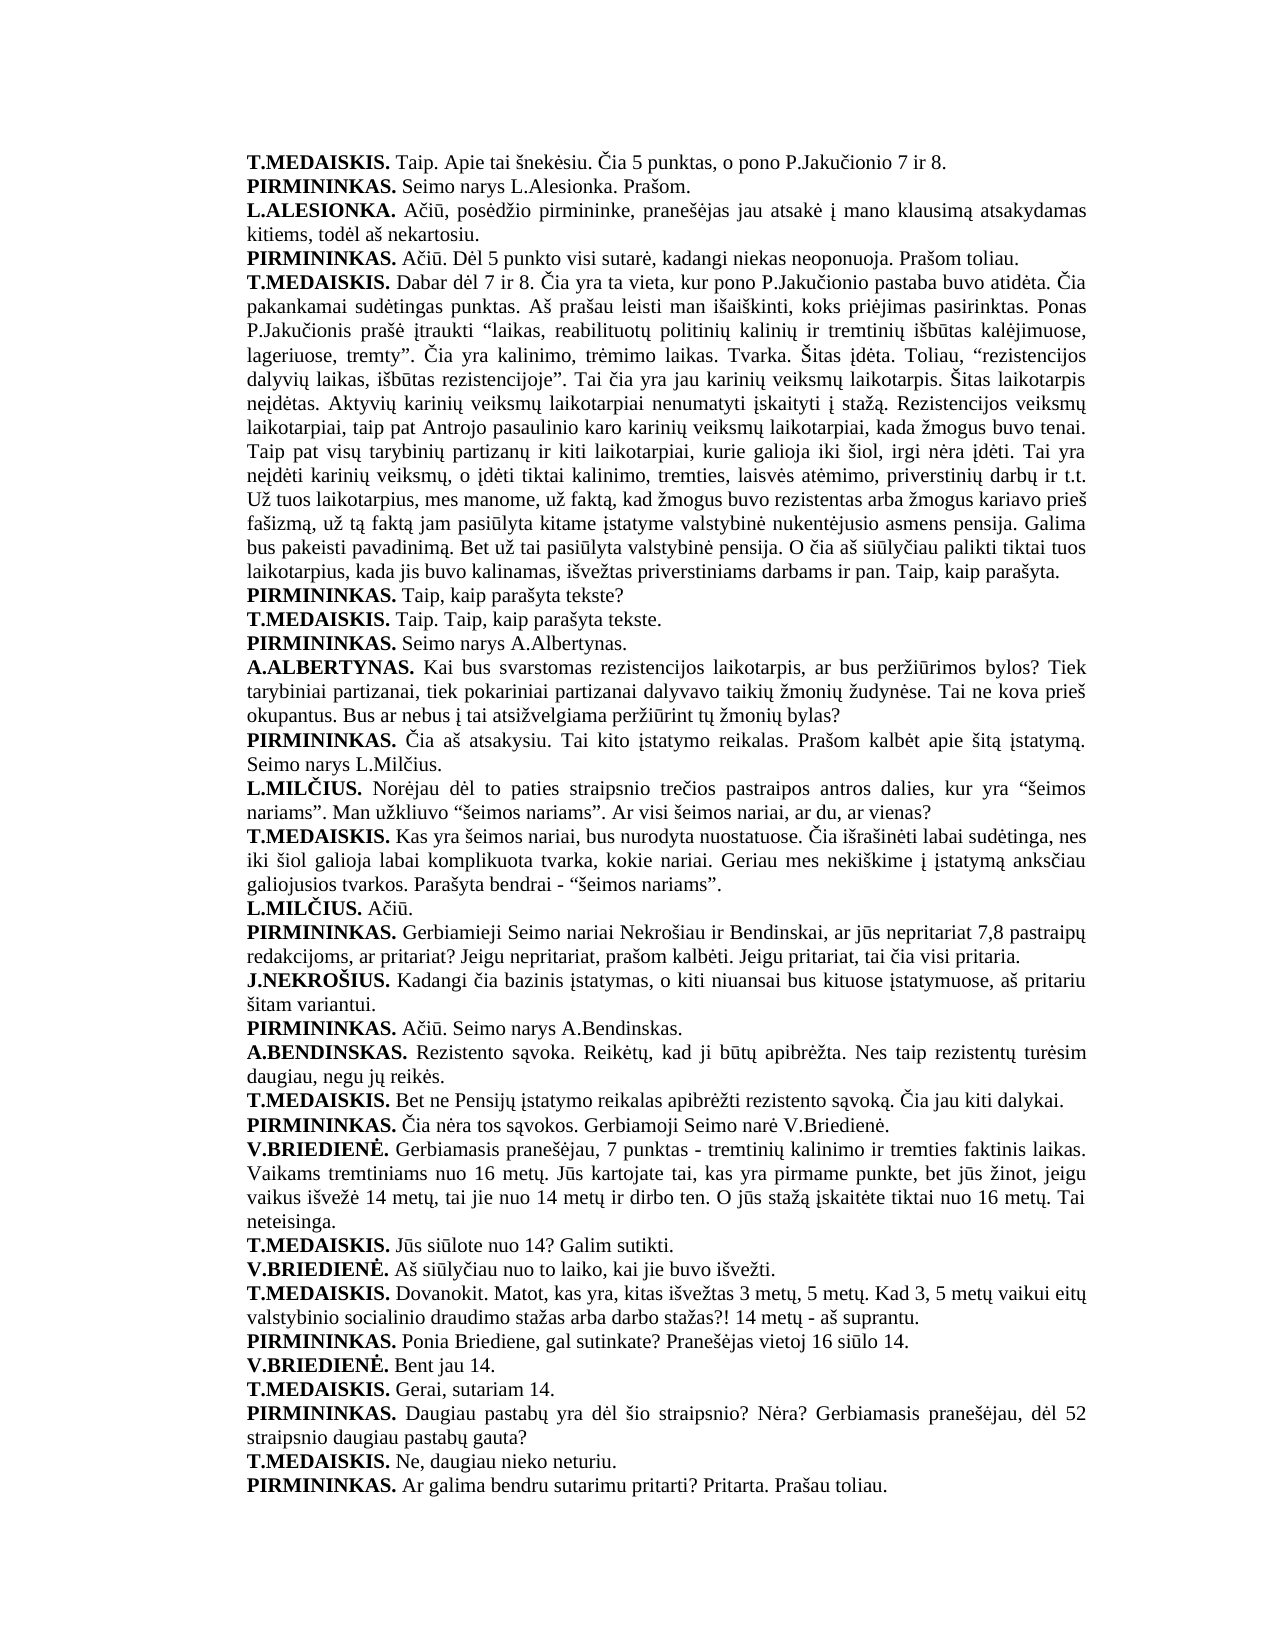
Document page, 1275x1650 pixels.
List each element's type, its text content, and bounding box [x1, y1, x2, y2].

text T.MEDAISKIS. Taip. Apie tai šnekėsiu. Čia 5 punktas, o pono P.Jakučionio 7 ir 8. [247, 150, 1087, 174]
text PIRMININKAS. Gerbiamieji Seimo nariai Nekrošiau ir Bendinskai, ar jūs nepritariat 7,8 pastraipų redakcijoms, ar pritariat? Jeigu nepritariat, prašom kalbėti. Jeigu pritariat, tai čia visi pritaria. [247, 920, 1087, 968]
text L.MILČIUS. Norėjau dėl to paties straipsnio trečios pastraipos antros dalies, kur yra “šeimos nariams”. Man užkliuvo “šeimos nariams”. Ar visi šeimos nariai, ar du, ar vienas? [247, 776, 1087, 824]
text L.MILČIUS. Ačiū. [247, 896, 1087, 920]
text T.MEDAISKIS. Ne, daugiau nieko neturiu. [247, 1449, 1087, 1473]
text PIRMININKAS. Čia nėra tos sąvokos. Gerbiamoji Seimo narė V.Briedienė. [247, 1112, 1087, 1137]
text PIRMININKAS. Daugiau pastabų yra dėl šio straipsnio? Nėra? Gerbiamasis pranešėjau, dėl 52 straipsnio daugiau pastabų gauta? [247, 1401, 1087, 1449]
text PIRMININKAS. Seimo narys A.Albertynas. [247, 631, 1087, 655]
text PIRMININKAS. Ačiū. Seimo narys A.Bendinskas. [247, 1016, 1087, 1040]
text L.ALESIONKA. Ačiū, posėdžio pirmininke, pranešėjas jau atsakė į mano klausimą atsakydamas kitiems, todėl aš nekartosiu. [247, 198, 1087, 246]
text A.BENDINSKAS. Rezistento sąvoka. Reikėtų, kad ji būtų apibrėžta. Nes taip rezistentų turėsim daugiau, negu jų reikės. [247, 1040, 1087, 1088]
text V.BRIEDIENĖ. Aš siūlyčiau nuo to laiko, kai jie buvo išvežti. [247, 1257, 1087, 1281]
text T.MEDAISKIS. Dabar dėl 7 ir 8. Čia yra ta vieta, kur pono P.Jakučionio pastaba buvo atidėta. Čia pakankamai sudėtingas punktas. Aš prašau leisti man išaiškinti, koks priėjimas pasirinktas. Ponas P.Jakučionis prašė įtraukti “laikas, reabilituotų politinių kalinių ir tremtinių išbūtas kalėjimuose, lageriuose, tremty”. Čia yra kalinimo, trėmimo laikas. Tvarka. Šitas įdėta. Toliau, “rezistencijos dalyvių laikas, išbūtas rezistencijoje”. Tai čia yra jau karinių veiksmų laikotarpis. Šitas laikotarpis neįdėtas. Aktyvių karinių veiksmų laikotarpiai nenumatyti įskaityti į stažą. Rezistencijos veiksmų laikotarpiai, taip pat Antrojo pasaulinio karo karinių veiksmų laikotarpiai, kada žmogus buvo tenai. Taip pat visų tarybinių partizanų ir kiti laikotarpiai, kurie galioja iki šiol, irgi nėra įdėti. Tai yra neįdėti karinių veiksmų, o įdėti tiktai kalinimo, tremties, laisvės atėmimo, priverstinių darbų ir t.t. Už tuos laikotarpius, mes manome, už faktą, kad žmogus buvo rezistentas arba žmogus kariavo prieš fašizmą, už tą faktą jam pasiūlyta kitame įstatyme valstybinė nukentėjusio asmens pensija. Galima bus pakeisti pavadinimą. Bet už tai pasiūlyta valstybinė pensija. O čia aš siūlyčiau palikti tiktai tuos laikotarpius, kada jis buvo kalinamas, išvežtas priverstiniams darbams ir pan. Taip, kaip parašyta. [247, 270, 1087, 583]
text A.ALBERTYNAS. Kai bus svarstomas rezistencijos laikotarpis, ar bus peržiūrimos bylos? Tiek tarybiniai partizanai, tiek pokariniai partizanai dalyvavo taikių žmonių žudynėse. Tai ne kova prieš okupantus. Bus ar nebus į tai atsižvelgiama peržiūrint tų žmonių bylas? [247, 655, 1087, 727]
text PIRMININKAS. Čia aš atsakysiu. Tai kito įstatymo reikalas. Prašom kalbėt apie šitą įstatymą. Seimo narys L.Milčius. [247, 727, 1087, 776]
text V.BRIEDIENĖ. Bent jau 14. [247, 1353, 1087, 1377]
text T.MEDAISKIS. Kas yra šeimos nariai, bus nurodyta nuostatuose. Čia išrašinėti labai sudėtinga, nes iki šiol galioja labai komplikuota tvarka, kokie nariai. Geriau mes nekiškime į įstatymą anksčiau galiojusios tvarkos. Parašyta bendrai - “šeimos nariams”. [247, 824, 1087, 896]
text PIRMININKAS. Ar galima bendru sutarimu pritarti? Pritarta. Prašau toliau. [247, 1473, 1087, 1497]
text PIRMININKAS. Ačiū. Dėl 5 punkto visi sutarė, kadangi niekas neoponuoja. Prašom toliau. [247, 246, 1087, 270]
text PIRMININKAS. Seimo narys L.Alesionka. Prašom. [247, 174, 1087, 198]
text T.MEDAISKIS. Taip. Taip, kaip parašyta tekste. [247, 607, 1087, 631]
text V.BRIEDIENĖ. Gerbiamasis pranešėjau, 7 punktas - tremtinių kalinimo ir tremties faktinis laikas. Vaikams tremtiniams nuo 16 metų. Jūs kartojate tai, kas yra pirmame punkte, bet jūs žinot, jeigu vaikus išvežė 14 metų, tai jie nuo 14 metų ir dirbo ten. O jūs stažą įskaitėte tiktai nuo 16 metų. Tai neteisinga. [247, 1137, 1087, 1233]
text PIRMININKAS. Taip, kaip parašyta tekste? [247, 583, 1087, 607]
text PIRMININKAS. Ponia Briediene, gal sutinkate? Pranešėjas vietoj 16 siūlo 14. [247, 1329, 1087, 1353]
text J.NEKROŠIUS. Kadangi čia bazinis įstatymas, o kiti niuansai bus kituose įstatymuose, aš pritariu šitam variantui. [247, 968, 1087, 1016]
text T.MEDAISKIS. Jūs siūlote nuo 14? Galim sutikti. [247, 1233, 1087, 1257]
text T.MEDAISKIS. Gerai, sutariam 14. [247, 1377, 1087, 1401]
text T.MEDAISKIS. Bet ne Pensijų įstatymo reikalas apibrėžti rezistento sąvoką. Čia jau kiti dalykai. [247, 1088, 1087, 1112]
text T.MEDAISKIS. Dovanokit. Matot, kas yra, kitas išvežtas 3 metų, 5 metų. Kad 3, 5 metų vaikui eitų valstybinio socialinio draudimo stažas arba darbo stažas?! 14 metų - aš suprantu. [247, 1281, 1087, 1329]
